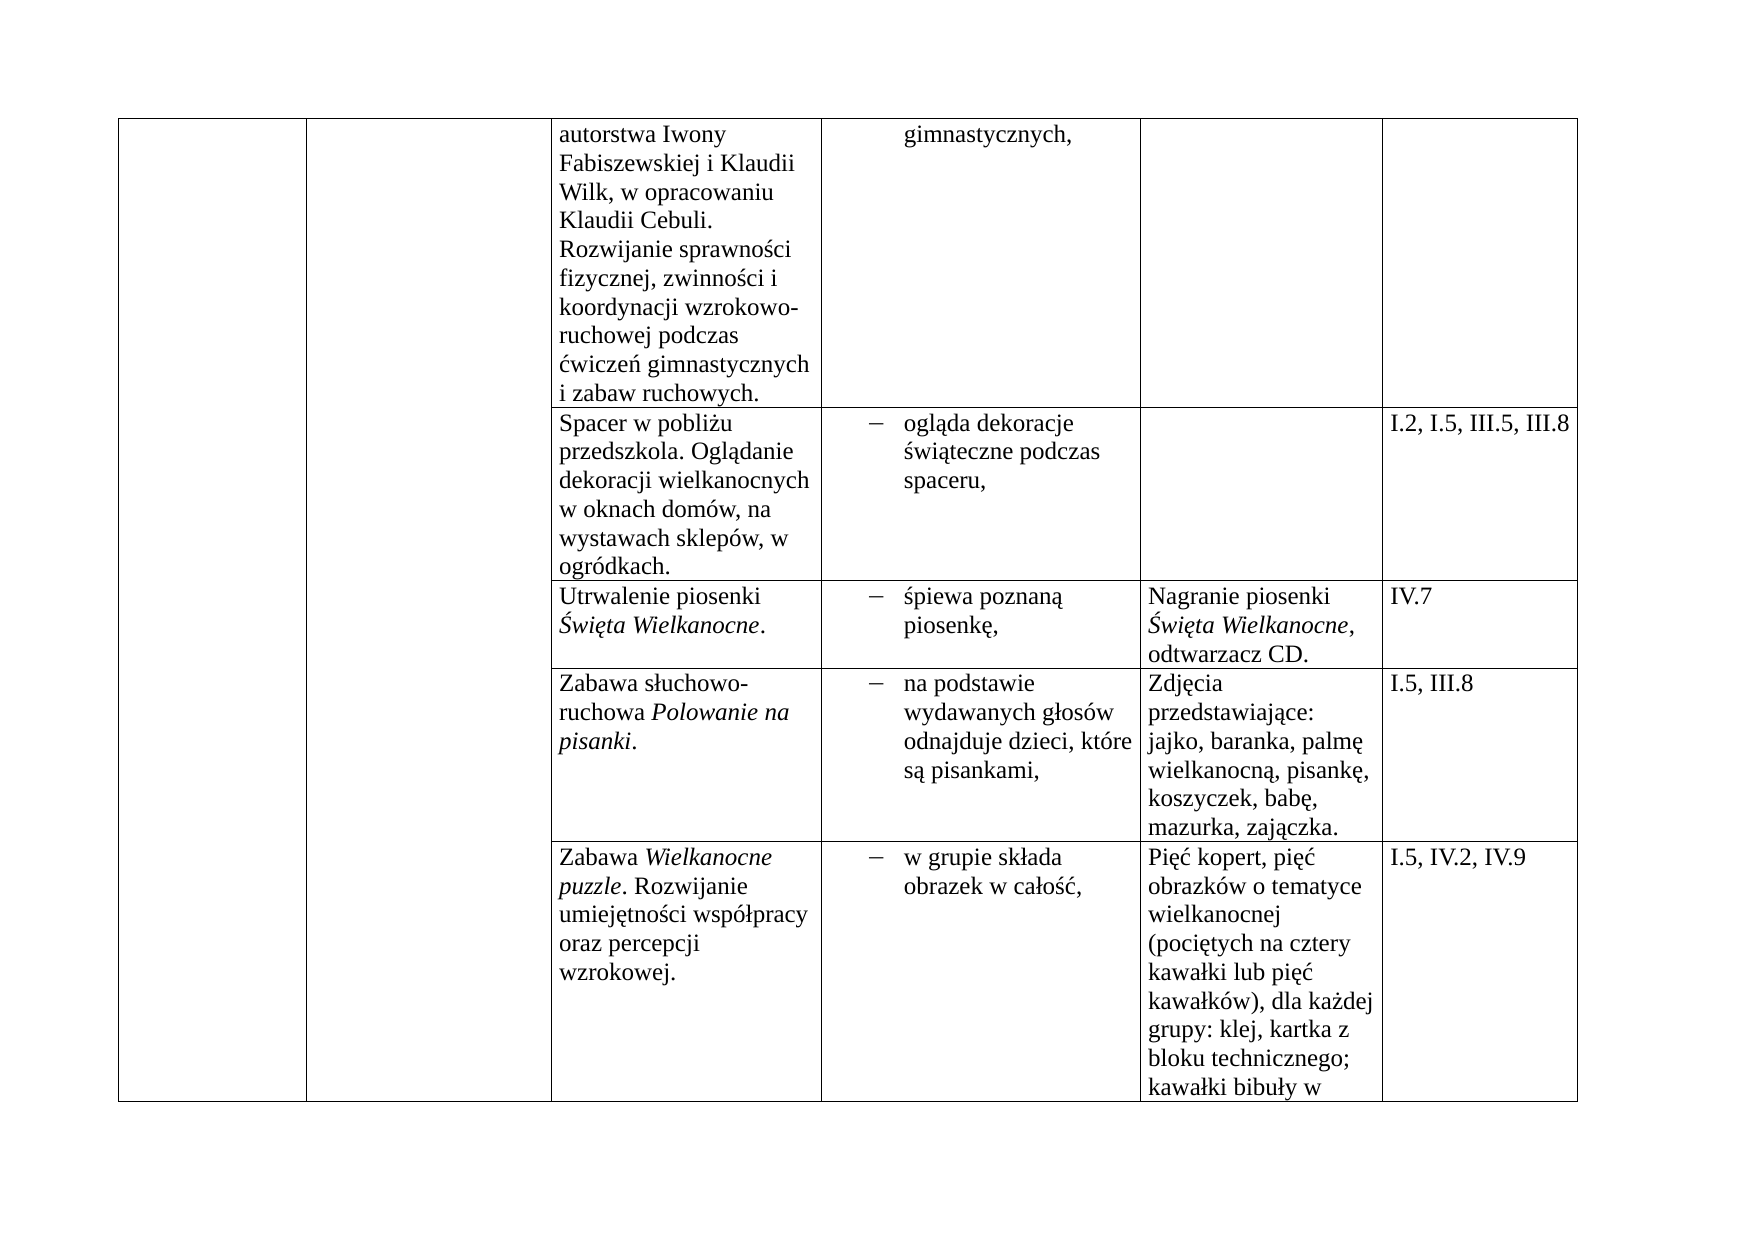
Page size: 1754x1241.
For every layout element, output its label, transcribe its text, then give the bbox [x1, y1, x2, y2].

table_cell gimnastycznych, [822, 119, 1140, 407]
table_cell Nagranie piosenki Święta Wielkanocne, odtwarzacz CD. [1141, 581, 1382, 667]
table_cell Spacer w pobliżu przedszkola. Oglądanie dekoracji wielkanocnych w oknach domów, na wystawach sklepów, w ogródkach. [552, 408, 821, 580]
table_cell na podstawie wydawanych głosów odnajduje dzieci, które są pisankami, [822, 669, 1140, 841]
table_cell I.2, I.5, III.5, III.8 [1383, 408, 1577, 580]
table_cell w grupie składa obrazek w całość, [822, 842, 1140, 1101]
table_cell [1383, 119, 1577, 407]
table_cell [1141, 408, 1382, 580]
table_cell IV.7 [1383, 581, 1577, 667]
table_cell śpiewa poznaną piosenkę, [822, 581, 1140, 667]
table_cell Zabawa słuchowo-ruchowa Polowanie na pisanki. [552, 669, 821, 841]
table_cell I.5, III.8 [1383, 669, 1577, 841]
table_cell [1141, 119, 1382, 407]
table_cell autorstwa Iwony Fabiszewskiej i Klaudii Wilk, w opracowaniu Klaudii Cebuli. Rozwijanie sprawności fizycznej, zwinności i koordynacji wzrokowo-ruchowej podczas ćwiczeń gimnastycznych i zabaw ruchowych. [552, 119, 821, 407]
table_cell Utrwalenie piosenki Święta Wielkanocne. [552, 581, 821, 667]
table_cell ogląda dekoracje świąteczne podczas spaceru, [822, 408, 1140, 580]
table_cell Pięć kopert, pięć obrazków o tematyce wielkanocnej (pociętych na cztery kawałki lub pięć kawałków), dla każdej grupy: klej, kartka z bloku technicznego; kawałki bibuły w [1141, 842, 1382, 1101]
table_cell Zdjęcia przedstawiające: jajko, baranka, palmę wielkanocną, pisankę, koszyczek, babę, mazurka, zajączka. [1141, 669, 1382, 841]
table_cell Zabawa Wielkanocne puzzle. Rozwijanie umiejętności współpracy oraz percepcji wzrokowej. [552, 842, 821, 1101]
table_cell I.5, IV.2, IV.9 [1383, 842, 1577, 1101]
